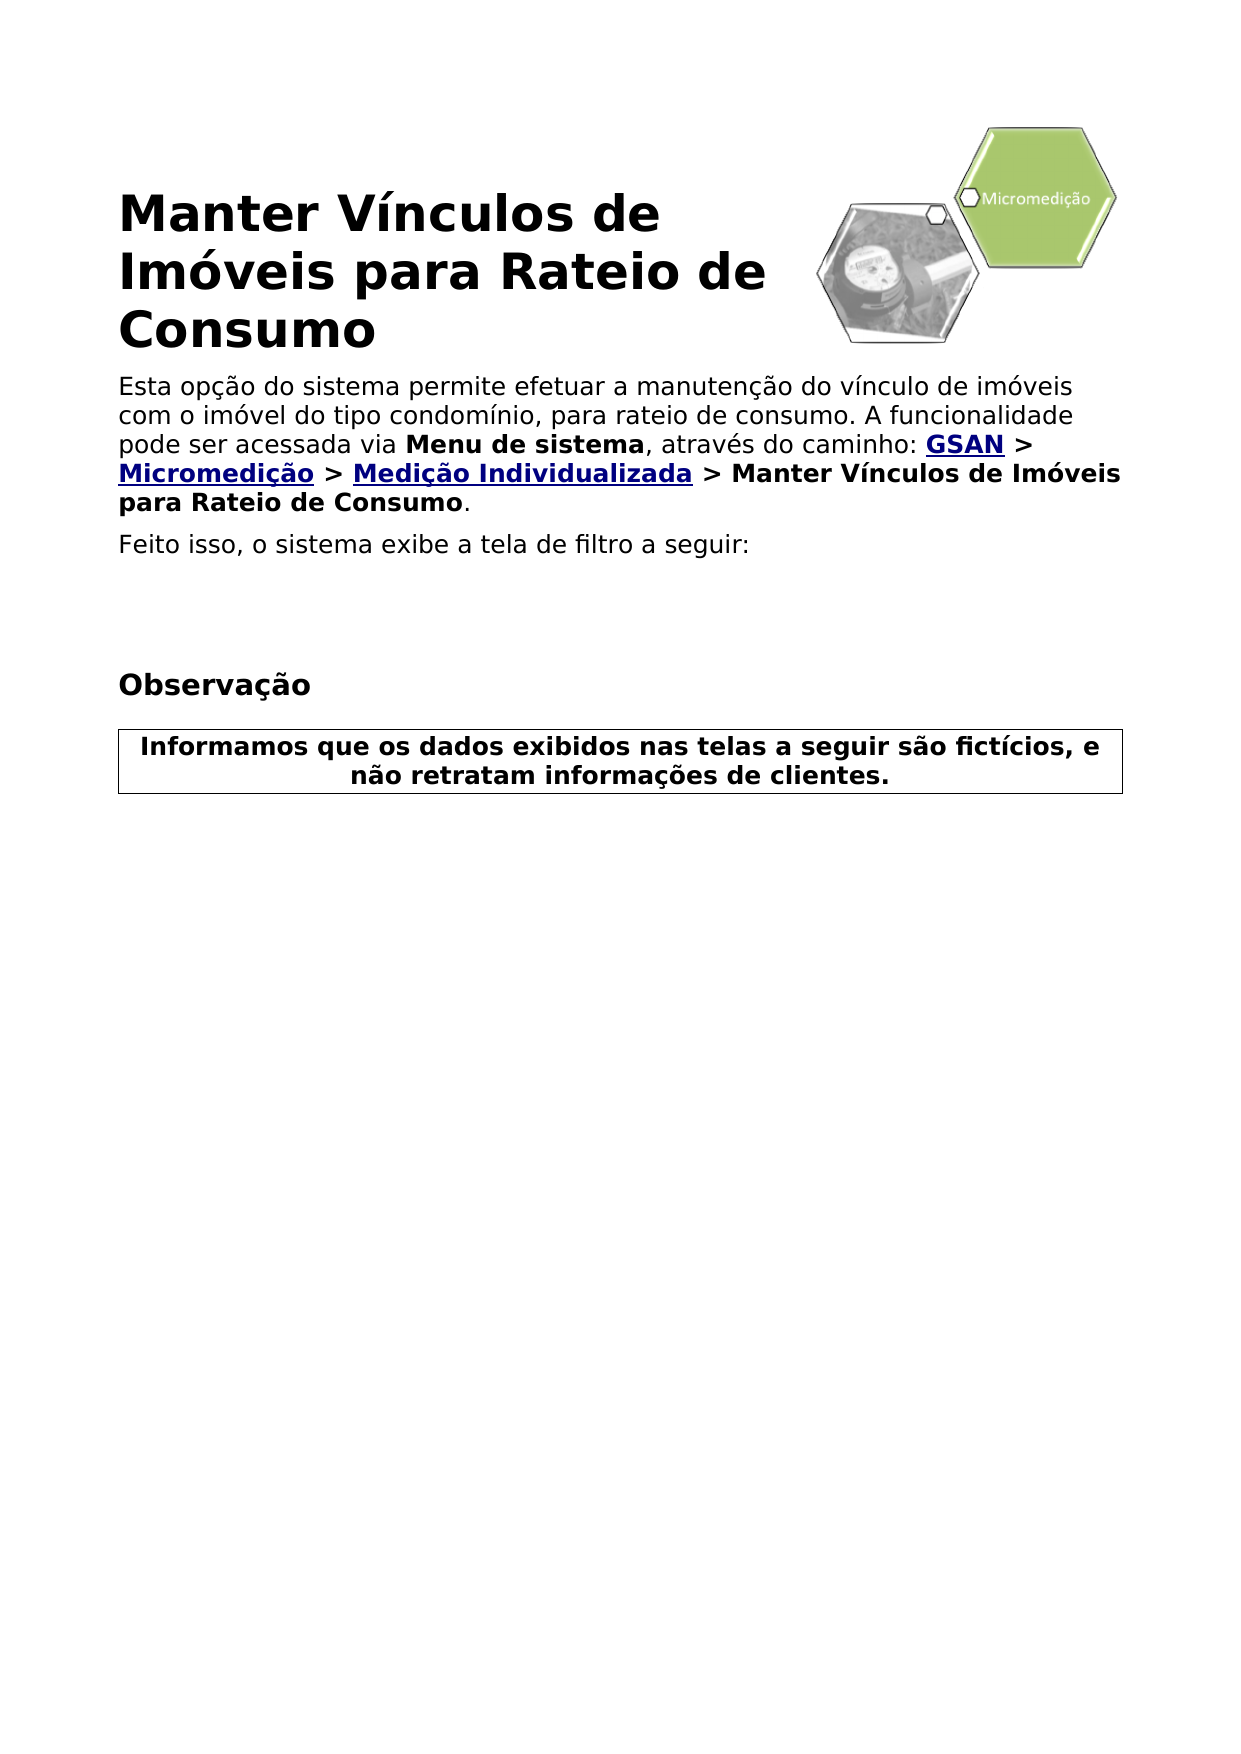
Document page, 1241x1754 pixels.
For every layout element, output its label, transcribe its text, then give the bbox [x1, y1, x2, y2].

text Feito isso, o sistema exibe a tela de filtro a seguir: [118, 530, 1122, 559]
subtitle Manter Vínculos de Imóveis para Rateio de Consumo [118, 185, 809, 359]
text Esta opção do sistema permite efetuar a manutenção do vínculo de imóveis com o imóvel do tipo condomínio, para rateio de consumo. A funcionalidade pode ser acessada via Menu de sistema, através do caminho: GSAN > Micromedição > Medição Individualizada > Manter Vínculos de Imóveis para Rateio de Consumo. [118, 372, 1122, 518]
subtitle Observação [118, 668, 1122, 702]
table_header Informamos que os dados exibidos nas telas a seguir são fictícios, e não retratam informações de clientes. [119, 730, 1122, 793]
picture [809, 118, 1123, 360]
